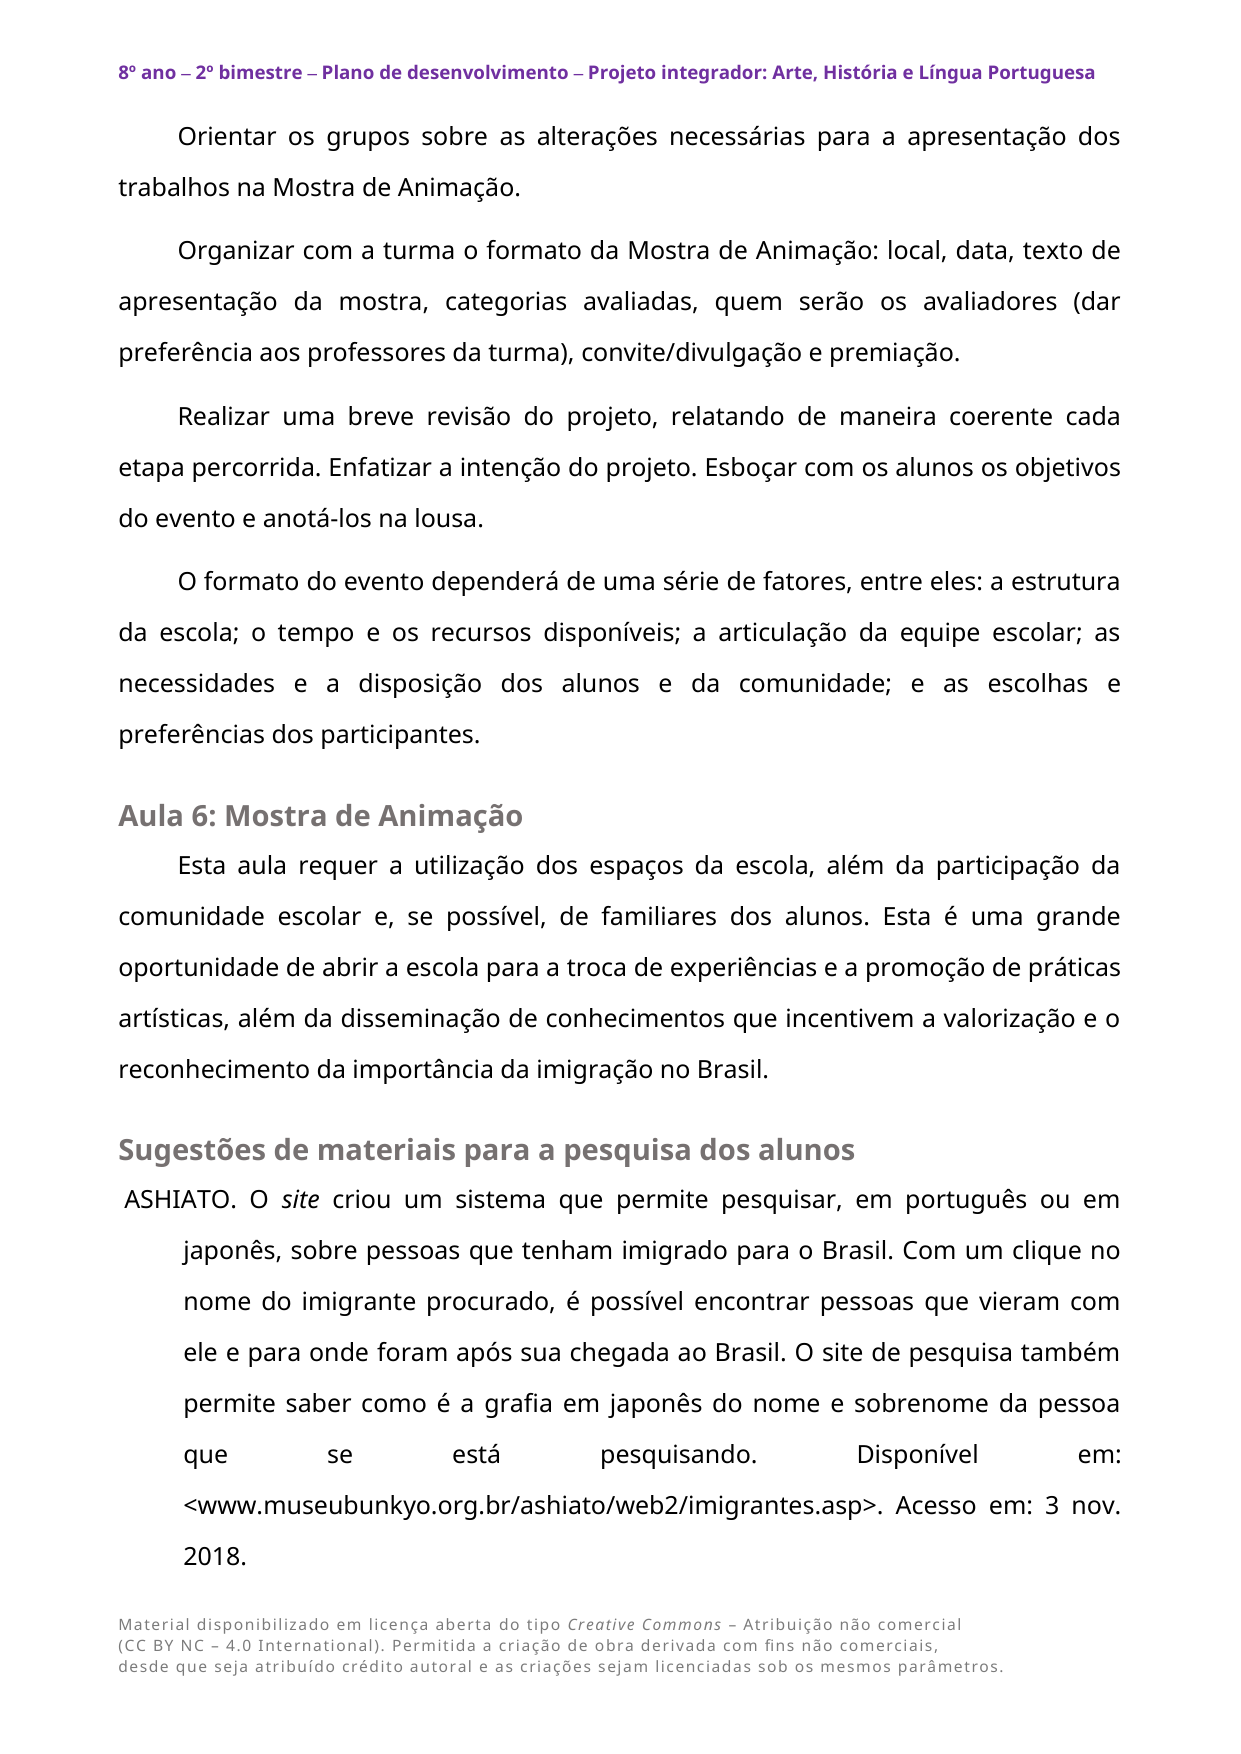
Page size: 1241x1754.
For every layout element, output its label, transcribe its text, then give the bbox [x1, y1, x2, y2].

text O formato do evento dependerá de uma série de fatores, entre eles: a estrutura da escola; o tempo e os recursos disponíveis; a articulação da equipe escolar; as necessidades e a disposição dos alunos e da comunidade; e as escolhas e preferências dos participantes. [118, 564, 1122, 751]
subtitle Aula 6: Mostra de Animação [118, 793, 1122, 835]
text Esta aula requer a utilização dos espaços da escola, além da participação da comunidade escolar e, se possível, de familiares dos alunos. Esta é uma grande oportunidade de abrir a escola para a troca de experiências e a promoção de práticas artísticas, além da disseminação de conhecimentos que incentivem a valorização e o reconhecimento da importância da imigração no Brasil. [118, 847, 1122, 1086]
text Organizar com a turma o formato da Mostra de Animação: local, data, texto de apresentação da mostra, categorias avaliadas, quem serão os avaliadores (dar preferência aos professores da turma), convite/divulgação e premiação. [118, 233, 1122, 369]
text Realizar uma breve revisão do projeto, relatando de maneira coerente cada etapa percorrida. Enfatizar a intenção do projeto. Esboçar com os alunos os objetivos do evento e anotá-los na lousa. [118, 398, 1122, 534]
text ASHIATO. O site criou um sistema que permite pesquisar, em português ou em japonês, sobre pessoas que tenham imigrado para o Brasil. Com um clique no nome do imigrante procurado, é possível encontrar pessoas que vieram com ele e para onde foram após sua chegada ao Brasil. O site de pesquisa também permite saber como é a grafia em japonês do nome e sobrenome da pessoa que se está pesquisando. Disponível em: <www.museubunkyo.org.br/ashiato/web2/imigrantes.asp>. Acesso em: 3 nov. 2018. [124, 1182, 1122, 1573]
subtitle Sugestões de materiais para a pesquisa dos alunos [118, 1127, 1122, 1169]
text Orientar os grupos sobre as alterações necessárias para a apresentação dos trabalhos na Mostra de Animação. [118, 118, 1122, 203]
